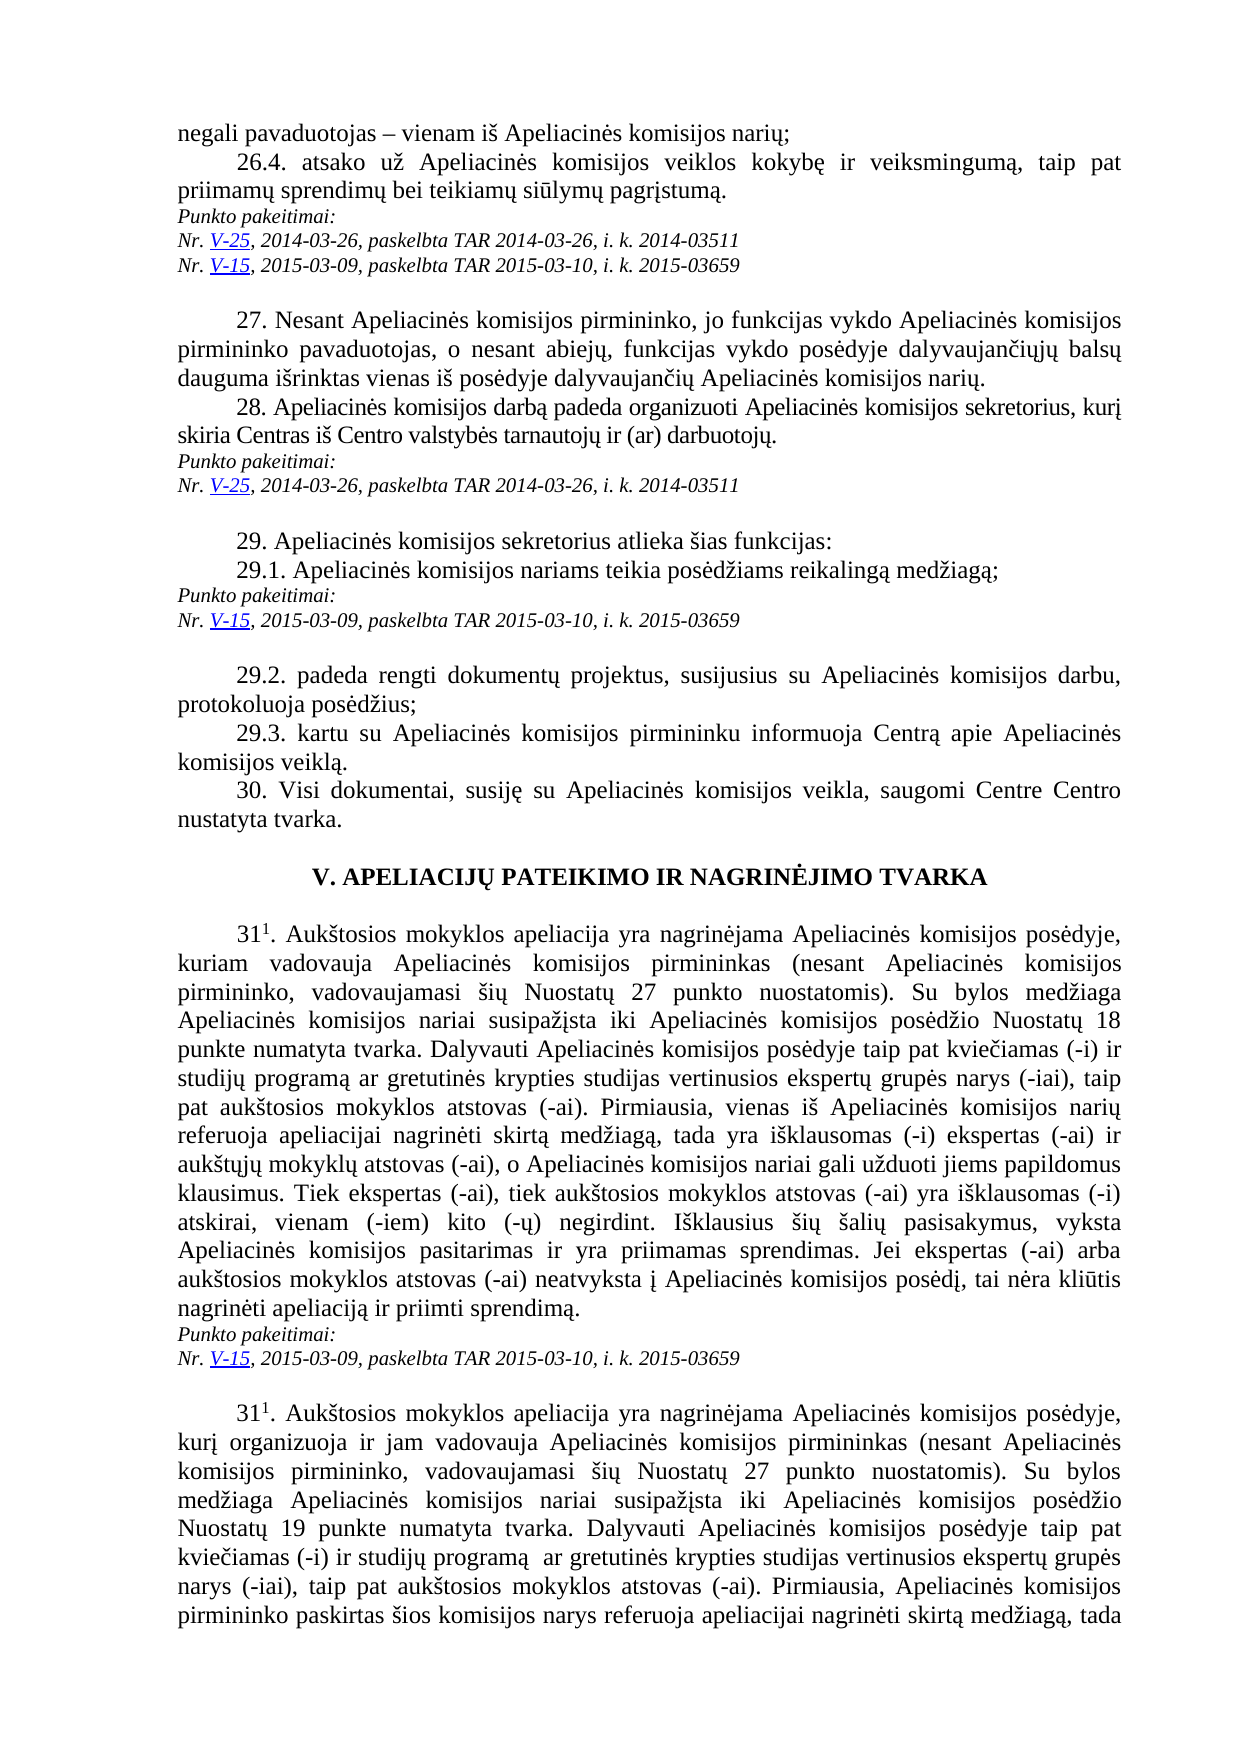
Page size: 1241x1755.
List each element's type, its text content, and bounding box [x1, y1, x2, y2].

text Punkto pakeitimai: [177, 449, 1122, 473]
text Nr. V-25, 2014-03-26, paskelbta TAR 2014-03-26, i. k. 2014-03511 [177, 228, 1122, 252]
text 311. Aukštosios mokyklos apeliacija yra nagrinėjama Apeliacinės komisijos posėdyje, kurį organizuoja ir jam vadovauja Apeliacinės komisijos pirmininkas (nesant Apeliacinės komisijos pirmininko, vadovaujamasi šių Nuostatų 27 punkto nuostatomis). Su bylos medžiaga Apeliacinės komisijos nariai susipažįsta iki Apeliacinės komisijos posėdžio Nuostatų 19 punkte numatyta tvarka. Dalyvauti Apeliacinės komisijos posėdyje taip pat kviečiamas (-i) ir studijų programą ar gretutinės krypties studijas vertinusios ekspertų grupės narys (-iai), taip pat aukštosios mokyklos atstovas (-ai). Pirmiausia, Apeliacinės komisijos pirmininko paskirtas šios komisijos narys referuoja apeliacijai nagrinėti skirtą medžiagą, tada [177, 1398, 1122, 1628]
text negali pavaduotojas – vienam iš Apeliacinės komisijos narių; [177, 118, 1122, 147]
text Nr. V-15, 2015-03-09, paskelbta TAR 2015-03-10, i. k. 2015-03659 [177, 1346, 1122, 1370]
text Punkto pakeitimai: [177, 583, 1122, 607]
text 26.4. atsako už Apeliacinės komisijos veiklos kokybę ir veiksmingumą, taip pat priimamų sprendimų bei teikiamų siūlymų pagrįstumą. [177, 147, 1122, 204]
text 27. Nesant Apeliacinės komisijos pirmininko, jo funkcijas vykdo Apeliacinės komisijos pirmininko pavaduotojas, o nesant abiejų, funkcijas vykdo posėdyje dalyvaujančiųjų balsų dauguma išrinktas vienas iš posėdyje dalyvaujančių Apeliacinės komisijos narių. [177, 305, 1122, 392]
text V. APELIACIJŲ PATEIKIMO IR NAGRINĖJIMO TVARKA [177, 862, 1122, 890]
text 29.2. padeda rengti dokumentų projektus, susijusius su Apeliacinės komisijos darbu, protokoluoja posėdžius; [177, 660, 1122, 718]
text 29.3. kartu su Apeliacinės komisijos pirmininku informuoja Centrą apie Apeliacinės komisijos veiklą. [177, 718, 1122, 775]
text Nr. V-25, 2014-03-26, paskelbta TAR 2014-03-26, i. k. 2014-03511 [177, 473, 1122, 497]
text Nr. V-15, 2015-03-09, paskelbta TAR 2015-03-10, i. k. 2015-03659 [177, 252, 1122, 277]
text 29. Apeliacinės komisijos sekretorius atlieka šias funkcijas: [177, 526, 1122, 555]
text 311. Aukštosios mokyklos apeliacija yra nagrinėjama Apeliacinės komisijos posėdyje, kuriam vadovauja Apeliacinės komisijos pirmininkas (nesant Apeliacinės komisijos pirmininko, vadovaujamasi šių Nuostatų 27 punkto nuostatomis). Su bylos medžiaga Apeliacinės komisijos nariai susipažįsta iki Apeliacinės komisijos posėdžio Nuostatų 18 punkte numatyta tvarka. Dalyvauti Apeliacinės komisijos posėdyje taip pat kviečiamas (-i) ir studijų programą ar gretutinės krypties studijas vertinusios ekspertų grupės narys (-iai), taip pat aukštosios mokyklos atstovas (-ai). Pirmiausia, vienas iš Apeliacinės komisijos narių referuoja apeliacijai nagrinėti skirtą medžiagą, tada yra išklausomas (-i) ekspertas (-ai) ir aukštųjų mokyklų atstovas (-ai), o Apeliacinės komisijos nariai gali užduoti jiems papildomus klausimus. Tiek ekspertas (-ai), tiek aukštosios mokyklos atstovas (-ai) yra išklausomas (-i) atskirai, vienam (-iem) kito (-ų) negirdint. Išklausius šių šalių pasisakymus, vyksta Apeliacinės komisijos pasitarimas ir yra priimamas sprendimas. Jei ekspertas (-ai) arba aukštosios mokyklos atstovas (-ai) neatvyksta į Apeliacinės komisijos posėdį, tai nėra kliūtis nagrinėti apeliaciją ir priimti sprendimą. [177, 919, 1122, 1322]
text 30. Visi dokumentai, susiję su Apeliacinės komisijos veikla, saugomi Centre Centro nustatyta tvarka. [177, 775, 1122, 833]
text Punkto pakeitimai: [177, 204, 1122, 228]
text 29.1. Apeliacinės komisijos nariams teikia posėdžiams reikalingą medžiagą; [177, 555, 1122, 583]
text 28. Apeliacinės komisijos darbą padeda organizuoti Apeliacinės komisijos sekretorius, kurį skiria Centras iš Centro valstybės tarnautojų ir (ar) darbuotojų. [177, 392, 1122, 449]
text Nr. V-15, 2015-03-09, paskelbta TAR 2015-03-10, i. k. 2015-03659 [177, 607, 1122, 632]
text Punkto pakeitimai: [177, 1322, 1122, 1346]
